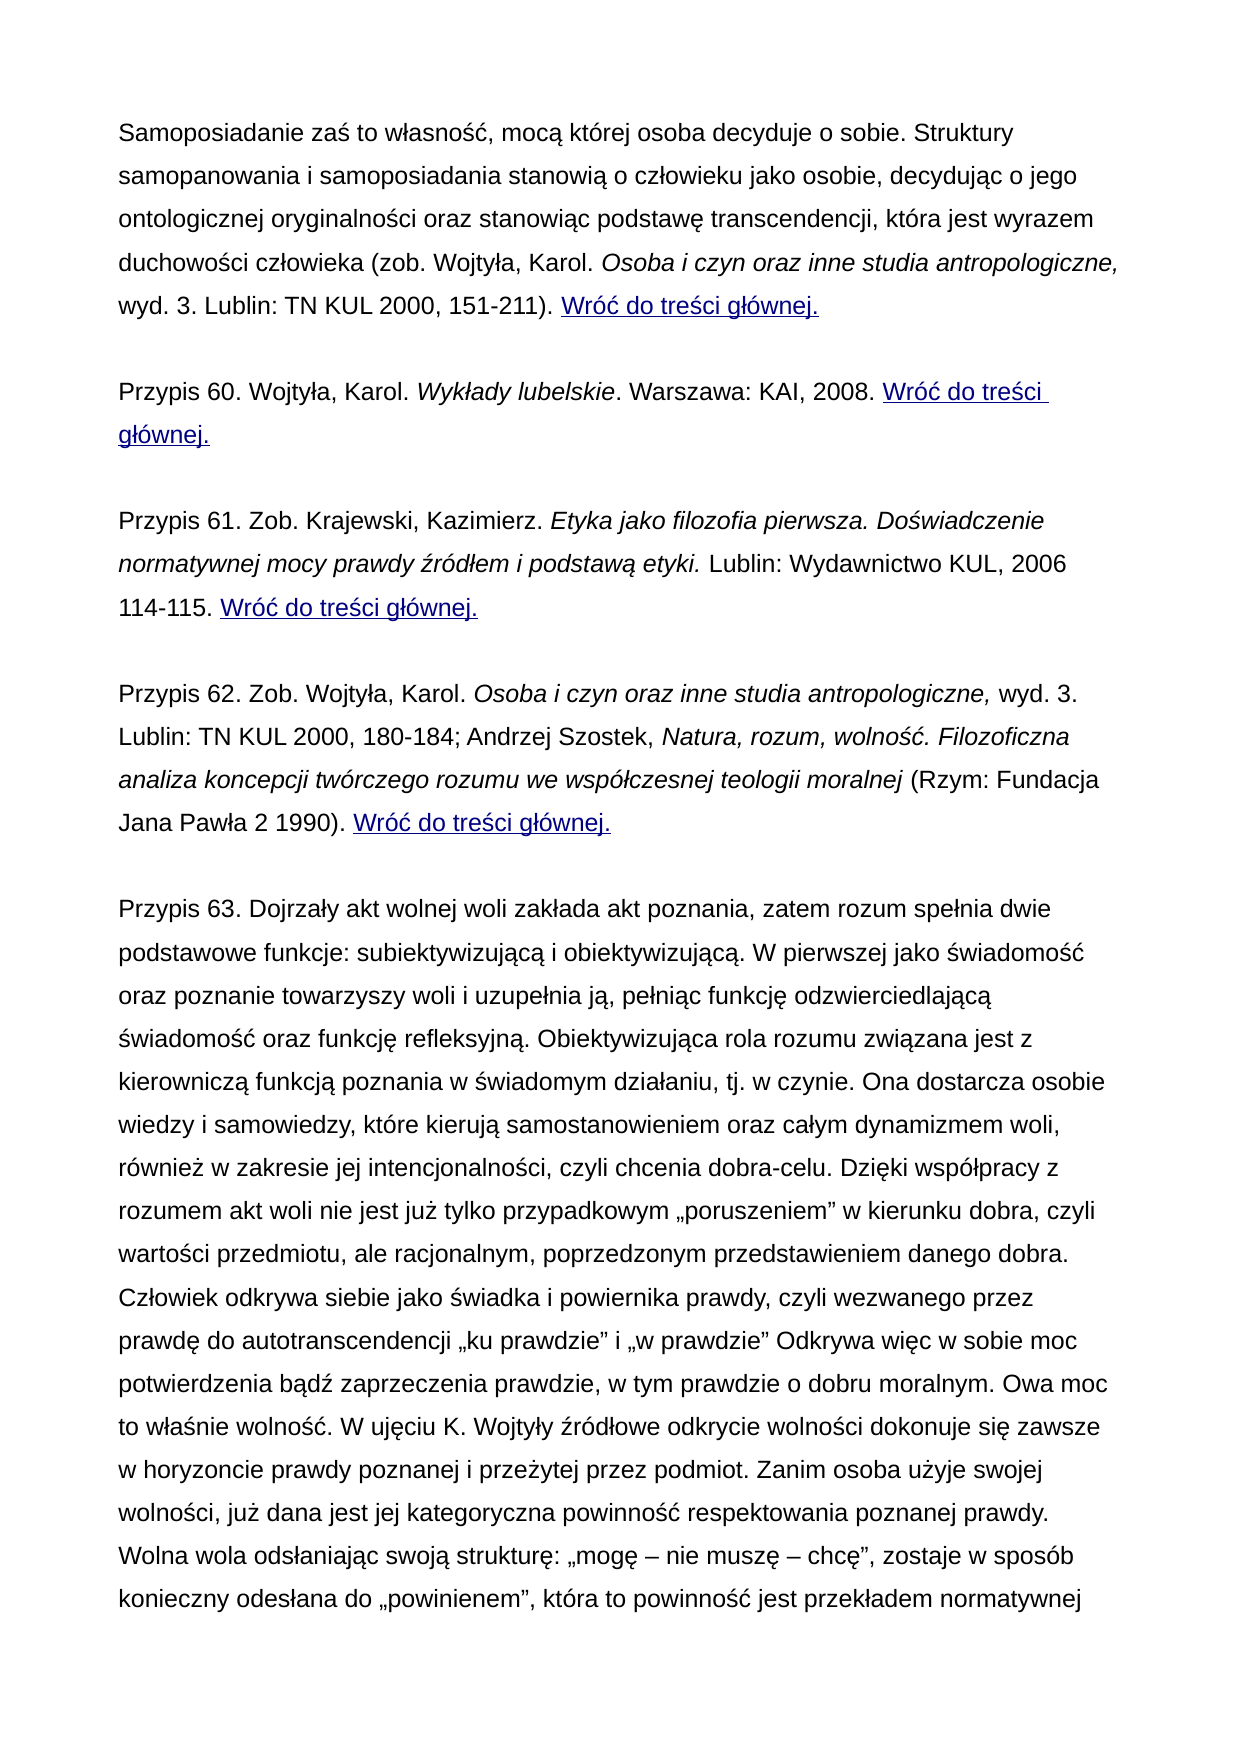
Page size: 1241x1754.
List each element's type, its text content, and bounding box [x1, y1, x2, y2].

text Przypis 62. Zob. Wojtyła, Karol. Osoba i czyn oraz inne studia antropologiczne, wyd. 3. Lublin: TN KUL 2000, 180-184; Andrzej Szostek, Natura, rozum, wolność. Filozoficzna analiza koncepcji twórczego rozumu we współczesnej teologii moralnej (Rzym: Fundacja Jana Pawła 2 1990). Wróć do treści głównej. [118, 679, 1122, 837]
text Przypis 60. Wojtyła, Karol. Wykłady lubelskie. Warszawa: KAI, 2008. Wróć do treści głównej. [118, 377, 1122, 449]
text Przypis 61. Zob. Krajewski, Kazimierz. Etyka jako filozofia pierwsza. Doświadczenie normatywnej mocy prawdy źródłem i podstawą etyki. Lublin: Wydawnictwo KUL, 2006 114-115. Wróć do treści głównej. [118, 506, 1122, 621]
text Przypis 63. Dojrzały akt wolnej woli zakłada akt poznania, zatem rozum spełnia dwie podstawowe funkcje: subiektywizującą i obiektywizującą. W pierwszej jako świadomość oraz poznanie towarzyszy woli i uzupełnia ją, pełniąc funkcję odzwierciedlającą świadomość oraz funkcję refleksyjną. Obiektywizująca rola rozumu związana jest z kierowniczą funkcją poznania w świadomym działaniu, tj. w czynie. Ona dostarcza osobie wiedzy i samowiedzy, które kierują samostanowieniem oraz całym dynamizmem woli, również w zakresie jej intencjonalności, czyli chcenia dobra-celu. Dzięki współpracy z rozumem akt woli nie jest już tylko przypadkowym „poruszeniem” w kierunku dobra, czyli wartości przedmiotu, ale racjonalnym, poprzedzonym przedstawieniem danego dobra. Człowiek odkrywa siebie jako świadka i powiernika prawdy, czyli wezwanego przez prawdę do autotranscendencji „ku prawdzie” i „w prawdzie” Odkrywa więc w sobie moc potwierdzenia bądź zaprzeczenia prawdzie, w tym prawdzie o dobru moralnym. Owa moc to właśnie wolność. W ujęciu K. Wojtyły źródłowe odkrycie wolności dokonuje się zawsze w horyzoncie prawdy poznanej i przeżytej przez podmiot. Zanim osoba użyje swojej wolności, już dana jest jej kategoryczna powinność respektowania poznanej prawdy. Wolna wola odsłaniając swoją strukturę: „mogę – nie muszę – chcę”, zostaje w sposób konieczny odesłana do „powinienem”, która to powinność jest przekładem normatywnej [118, 894, 1122, 1613]
text Samoposiadanie zaś to własność, mocą której osoba decyduje o sobie. Struktury samopanowania i samoposiadania stanowią o człowieku jako osobie, decydując o jego ontologicznej oryginalności oraz stanowiąc podstawę transcendencji, która jest wyrazem duchowości człowieka (zob. Wojtyła, Karol. Osoba i czyn oraz inne studia antropologiczne, wyd. 3. Lublin: TN KUL 2000, 151-211). Wróć do treści głównej. [118, 118, 1122, 319]
